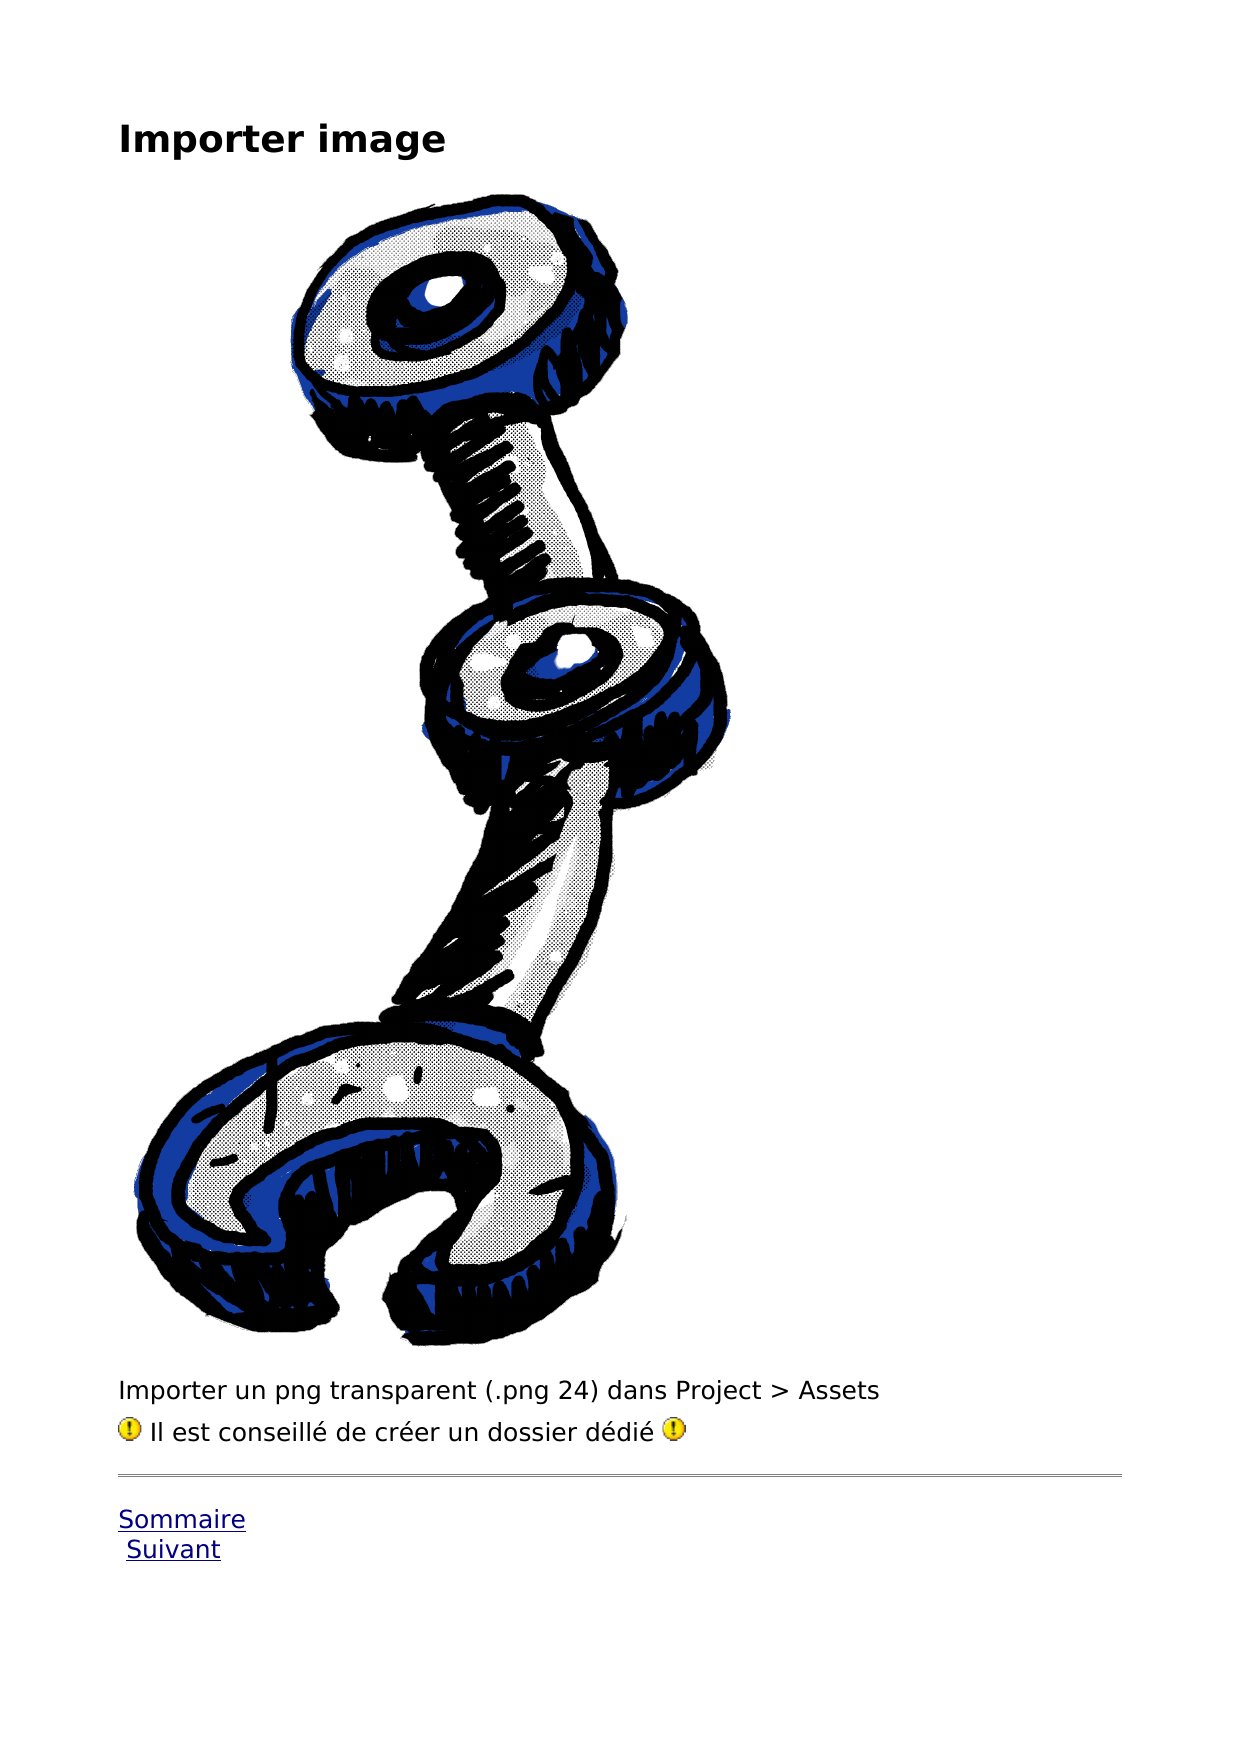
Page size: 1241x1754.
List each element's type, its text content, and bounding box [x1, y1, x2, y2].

text Sommaire Suivant [118, 1506, 1122, 1564]
subtitle Importer image [118, 118, 1122, 162]
text Il est conseillé de créer un dossier dédié [118, 1417, 1122, 1447]
picture [662, 1417, 686, 1441]
picture [118, 1417, 142, 1441]
picture [118, 174, 744, 1364]
text Importer un png transparent (.png 24) dans Project > Assets [118, 1376, 1122, 1405]
